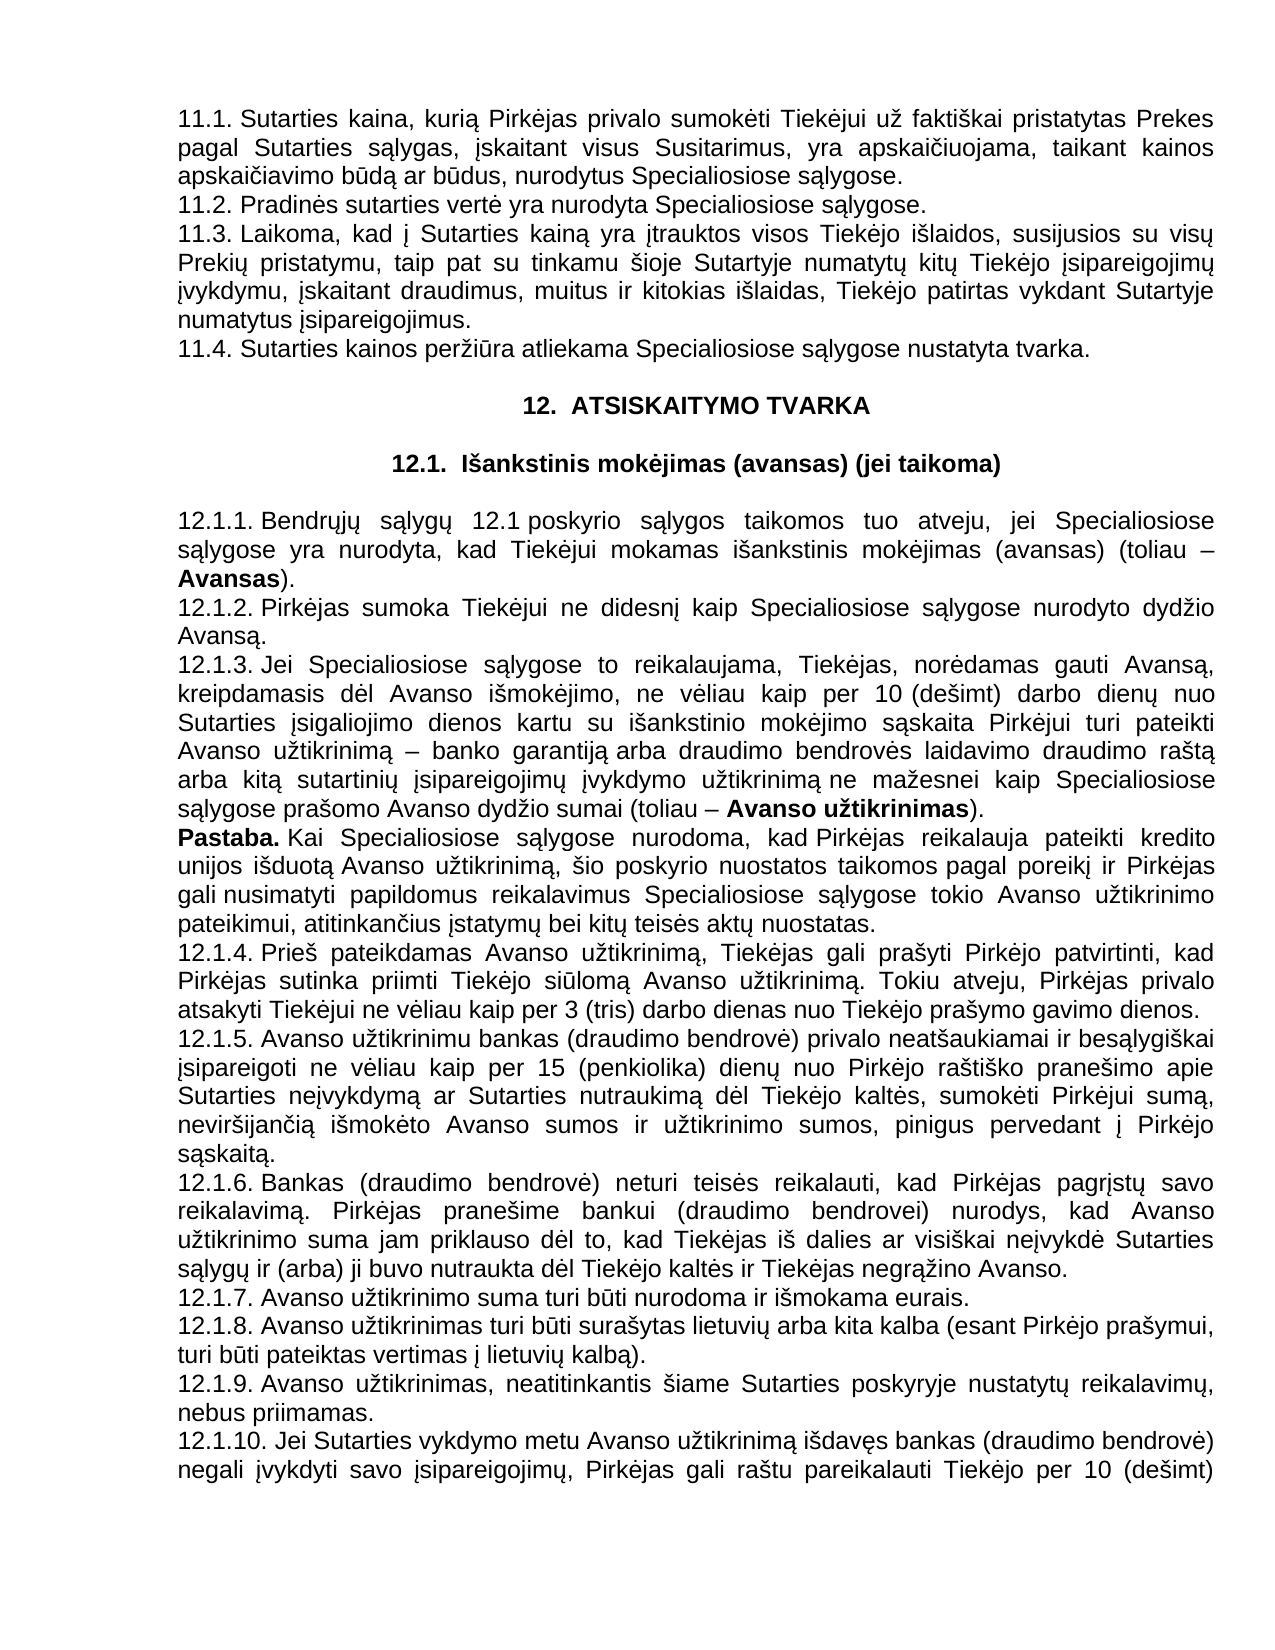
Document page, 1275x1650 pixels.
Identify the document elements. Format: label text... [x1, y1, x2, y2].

text Pastaba. Kai Specialiosiose sąlygose nurodoma, kad Pirkėjas reikalauja pateikti kredito unijos išduotą Avanso užtikrinimą, šio poskyrio nuostatos taikomos pagal poreikį ir Pirkėjas gali nusimatyti papildomus reikalavimus Specialiosiose sąlygose tokio Avanso užtikrinimo pateikimui, atitinkančius įstatymų bei kitų teisės aktų nuostatas. [177, 822, 1216, 937]
text 12.1. Išankstinis mokėjimas (avansas) (jei taikoma) [177, 449, 1216, 477]
text 12.1.6. Bankas (draudimo bendrovė) neturi teisės reikalauti, kad Pirkėjas pagrįstų savo reikalavimą. Pirkėjas pranešime bankui (draudimo bendrovei) nurodys, kad Avanso užtikrinimo suma jam priklauso dėl to, kad Tiekėjas iš dalies ar visiškai neįvykdė Sutarties sąlygų ir (arba) ji buvo nutraukta dėl Tiekėjo kaltės ir Tiekėjas negrąžino Avanso. [177, 1167, 1216, 1282]
text 12. ATSISKAITYMO TVARKA [177, 391, 1216, 420]
text 11.3. Laikoma, kad į Sutarties kainą yra įtrauktos visos Tiekėjo išlaidos, susijusios su visų Prekių pristatymu, taip pat su tinkamu šioje Sutartyje numatytų kitų Tiekėjo įsipareigojimų įvykdymu, įskaitant draudimus, muitus ir kitokias išlaidas, Tiekėjo patirtas vykdant Sutartyje numatytus įsipareigojimus. [177, 219, 1216, 334]
text 12.1.3. Jei Specialiosiose sąlygose to reikalaujama, Tiekėjas, norėdamas gauti Avansą, kreipdamasis dėl Avanso išmokėjimo, ne vėliau kaip per 10 (dešimt) darbo dienų nuo Sutarties įsigaliojimo dienos kartu su išankstinio mokėjimo sąskaita Pirkėjui turi pateikti Avanso užtikrinimą – banko garantiją arba draudimo bendrovės laidavimo draudimo raštą arba kitą sutartinių įsipareigojimų įvykdymo užtikrinimą ne mažesnei kaip Specialiosiose sąlygose prašomo Avanso dydžio sumai (toliau – Avanso užtikrinimas). [177, 650, 1216, 822]
text 12.1.4. Prieš pateikdamas Avanso užtikrinimą, Tiekėjas gali prašyti Pirkėjo patvirtinti, kad Pirkėjas sutinka priimti Tiekėjo siūlomą Avanso užtikrinimą. Tokiu atveju, Pirkėjas privalo atsakyti Tiekėjui ne vėliau kaip per 3 (tris) darbo dienas nuo Tiekėjo prašymo gavimo dienos. [177, 937, 1216, 1024]
text 12.1.1. Bendrųjų sąlygų 12.1 poskyrio sąlygos taikomos tuo atveju, jei Specialiosiose sąlygose yra nurodyta, kad Tiekėjui mokamas išankstinis mokėjimas (avansas) (toliau – Avansas). [177, 506, 1216, 592]
text 12.1.2. Pirkėjas sumoka Tiekėjui ne didesnį kaip Specialiosiose sąlygose nurodyto dydžio Avansą. [177, 592, 1216, 650]
text 12.1.8. Avanso užtikrinimas turi būti surašytas lietuvių arba kita kalba (esant Pirkėjo prašymui, turi būti pateiktas vertimas į lietuvių kalbą). [177, 1311, 1216, 1369]
text 12.1.9. Avanso užtikrinimas, neatitinkantis šiame Sutarties poskyryje nustatytų reikalavimų, nebus priimamas. [177, 1369, 1216, 1426]
text 12.1.5. Avanso užtikrinimu bankas (draudimo bendrovė) privalo neatšaukiamai ir besąlygiškai įsipareigoti ne vėliau kaip per 15 (penkiolika) dienų nuo Pirkėjo raštiško pranešimo apie Sutarties neįvykdymą ar Sutarties nutraukimą dėl Tiekėjo kaltės, sumokėti Pirkėjui sumą, neviršijančią išmokėto Avanso sumos ir užtikrinimo sumos, pinigus pervedant į Pirkėjo sąskaitą. [177, 1024, 1216, 1167]
text 12.1.7. Avanso užtikrinimo suma turi būti nurodoma ir išmokama eurais. [177, 1282, 1216, 1311]
text 11.4. Sutarties kainos peržiūra atliekama Specialiosiose sąlygose nustatyta tvarka. [177, 334, 1216, 362]
text 11.2. Pradinės sutarties vertė yra nurodyta Specialiosiose sąlygose. [177, 190, 1216, 219]
text 11.1. Sutarties kaina, kurią Pirkėjas privalo sumokėti Tiekėjui už faktiškai pristatytas Prekes pagal Sutarties sąlygas, įskaitant visus Susitarimus, yra apskaičiuojama, taikant kainos apskaičiavimo būdą ar būdus, nurodytus Specialiosiose sąlygose. [177, 104, 1216, 190]
text 12.1.10. Jei Sutarties vykdymo metu Avanso užtikrinimą išdavęs bankas (draudimo bendrovė) negali įvykdyti savo įsipareigojimų, Pirkėjas gali raštu pareikalauti Tiekėjo per 10 (dešimt) [177, 1426, 1216, 1484]
